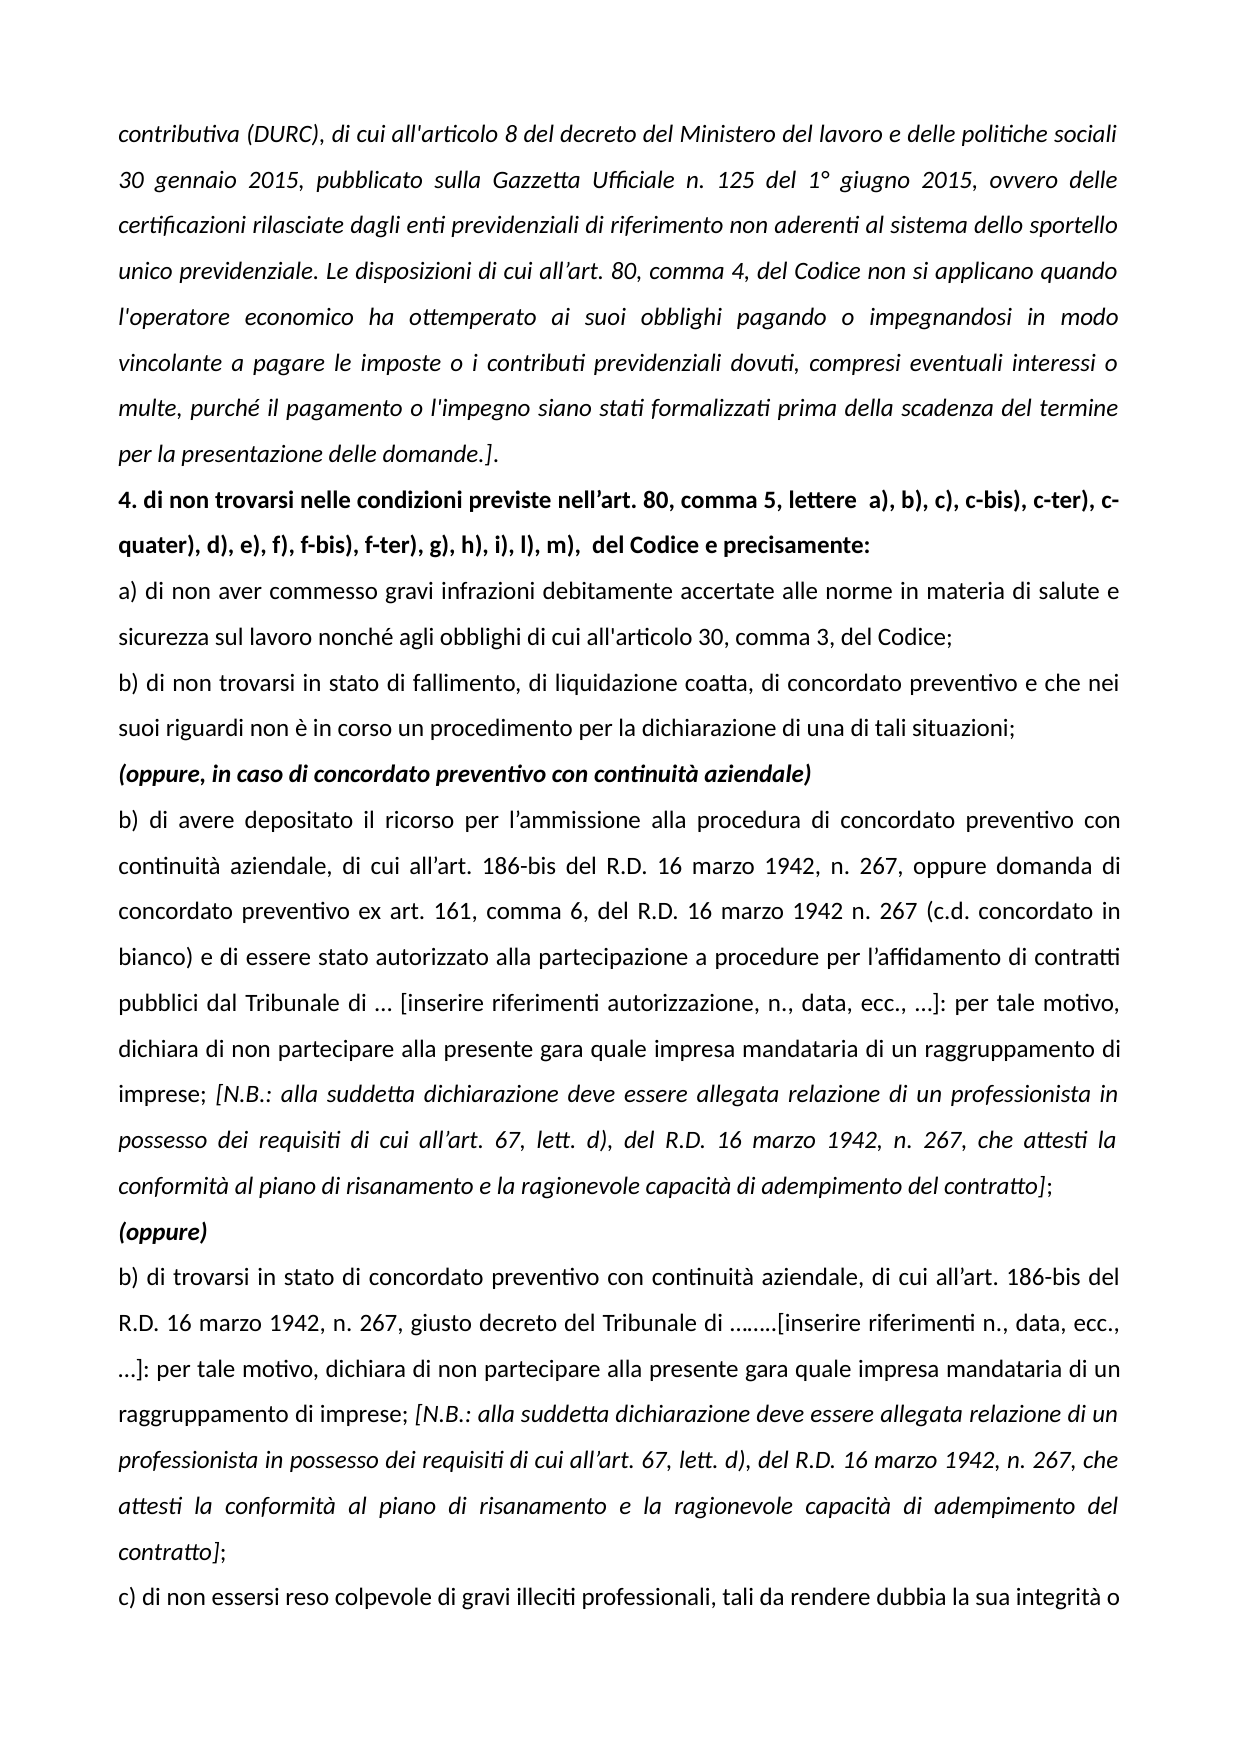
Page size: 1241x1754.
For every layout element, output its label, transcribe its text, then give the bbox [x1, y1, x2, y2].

text c) di non essersi reso colpevole di gravi illeciti professionali, tali da rendere dubbia la sua integrità o [118, 1581, 1122, 1612]
text contributiva (DURC), di cui all'articolo 8 del decreto del Ministero del lavoro e delle politiche sociali 30 gennaio 2015, pubblicato sulla Gazzetta Ufficiale n. 125 del 1° giugno 2015, ovvero delle certificazioni rilasciate dagli enti previdenziali di riferimento non aderenti al sistema dello sportello unico previdenziale. Le disposizioni di cui all’art. 80, comma 4, del Codice non si applicano quando l'operatore economico ha ottemperato ai suoi obblighi pagando o impegnandosi in modo vincolante a pagare le imposte o i contributi previdenziali dovuti, compresi eventuali interessi o multe, purché il pagamento o l'impegno siano stati formalizzati prima della scadenza del termine per la presentazione delle domande.]. [118, 118, 1122, 469]
text b) di avere depositato il ricorso per l’ammissione alla procedura di concordato preventivo con continuità aziendale, di cui all’art. 186-bis del R.D. 16 marzo 1942, n. 267, oppure domanda di concordato preventivo ex art. 161, comma 6, del R.D. 16 marzo 1942 n. 267 (c.d. concordato in bianco) e di essere stato autorizzato alla partecipazione a procedure per l’affidamento di contratti pubblici dal Tribunale di … [inserire riferimenti autorizzazione, n., data, ecc., …]: per tale motivo, dichiara di non partecipare alla presente gara quale impresa mandataria di un raggruppamento di imprese; [N.B.: alla suddetta dichiarazione deve essere allegata relazione di un professionista in possesso dei requisiti di cui all’art. 67, lett. d), del R.D. 16 marzo 1942, n. 267, che attesti la conformità al piano di risanamento e la ragionevole capacità di adempimento del contratto]; [118, 804, 1122, 1200]
text (oppure) [118, 1216, 1122, 1246]
text (oppure, in caso di concordato preventivo con continuità aziendale) [118, 758, 1122, 789]
text a) di non aver commesso gravi infrazioni debitamente accertate alle norme in materia di salute e sicurezza sul lavoro nonché agli obblighi di cui all'articolo 30, comma 3, del Codice; [118, 575, 1122, 652]
text 4. di non trovarsi nelle condizioni previste nell’art. 80, comma 5, lettere a), b), c), c-bis), c-ter), c-quater), d), e), f), f-bis), f-ter), g), h), i), l), m), del Codice e precisamente: [118, 484, 1122, 560]
text b) di non trovarsi in stato di fallimento, di liquidazione coatta, di concordato preventivo e che nei suoi riguardi non è in corso un procedimento per la dichiarazione di una di tali situazioni; [118, 667, 1122, 743]
text b) di trovarsi in stato di concordato preventivo con continuità aziendale, di cui all’art. 186-bis del R.D. 16 marzo 1942, n. 267, giusto decreto del Tribunale di ……..[inserire riferimenti n., data, ecc., …]: per tale motivo, dichiara di non partecipare alla presente gara quale impresa mandataria di un raggruppamento di imprese; [N.B.: alla suddetta dichiarazione deve essere allegata relazione di un professionista in possesso dei requisiti di cui all’art. 67, lett. d), del R.D. 16 marzo 1942, n. 267, che attesti la conformità al piano di risanamento e la ragionevole capacità di adempimento del contratto]; [118, 1261, 1122, 1566]
